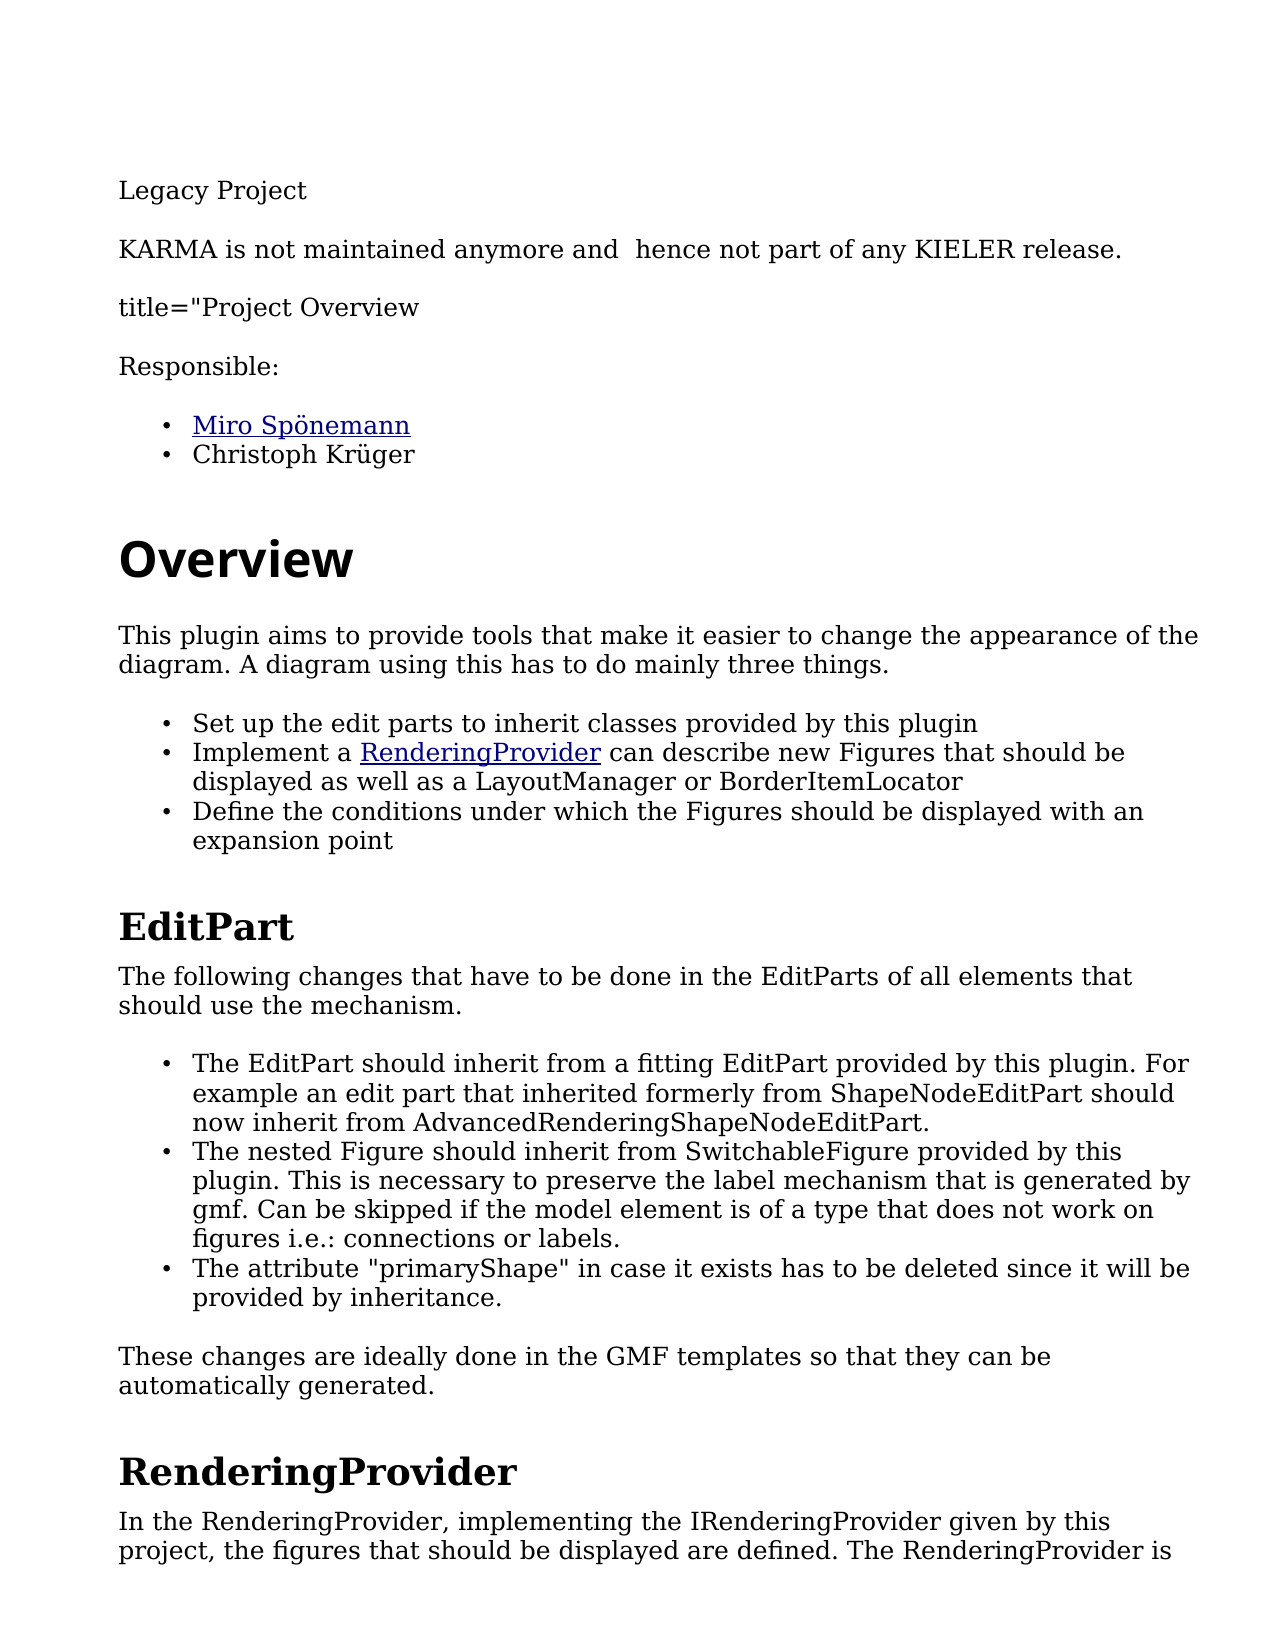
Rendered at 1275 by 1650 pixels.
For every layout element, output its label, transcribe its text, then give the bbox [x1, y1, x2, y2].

text In the RenderingProvider, implementing the IRenderingProvider given by this project, the figures that should be displayed are defined. The RenderingProvider is [118, 1507, 1216, 1565]
list Christoph Krüger [162, 440, 1216, 469]
list Implement a RenderingProvider can describe new Figures that should be displayed as well as a LayoutManager or BorderItemLocator [162, 738, 1216, 797]
text Responsible: [118, 352, 1216, 381]
text The following changes that have to be done in the EditParts of all elements that should use the mechanism. [118, 962, 1216, 1020]
text These changes are ideally done in the GMF templates so that they can be automatically generated. [118, 1342, 1216, 1400]
list The attribute "primaryShape" in case it exists has to be deleted since it will be provided by inheritance. [162, 1254, 1216, 1312]
subtitle EditPart [118, 905, 1216, 949]
list The nested Figure should inherit from SwitchableFigure provided by this plugin. This is necessary to preserve the label mechanism that is generated by gmf. Can be skipped if the model element is of a type that does not work on figures i.e.: connections or labels. [162, 1137, 1216, 1254]
list Set up the edit parts to inherit classes provided by this plugin [162, 709, 1216, 738]
list Miro Spönemann [162, 411, 1216, 440]
subtitle RenderingProvider [118, 1450, 1216, 1494]
subtitle Overview [118, 524, 1216, 592]
list Define the conditions under which the Figures should be displayed with an expansion point [162, 797, 1216, 855]
text title="Project Overview [118, 294, 1216, 323]
text Legacy Project [118, 176, 1216, 206]
list The EditPart should inherit from a fitting EditPart provided by this plugin. For example an edit part that inherited formerly from ShapeNodeEditPart should now inherit from AdvancedRenderingShapeNodeEditPart. [162, 1050, 1216, 1137]
text KARMA is not maintained anymore and hence not part of any KIELER release. [118, 235, 1216, 264]
text This plugin aims to provide tools that make it easier to change the appearance of the diagram. A diagram using this has to do mainly three things. [118, 621, 1216, 680]
